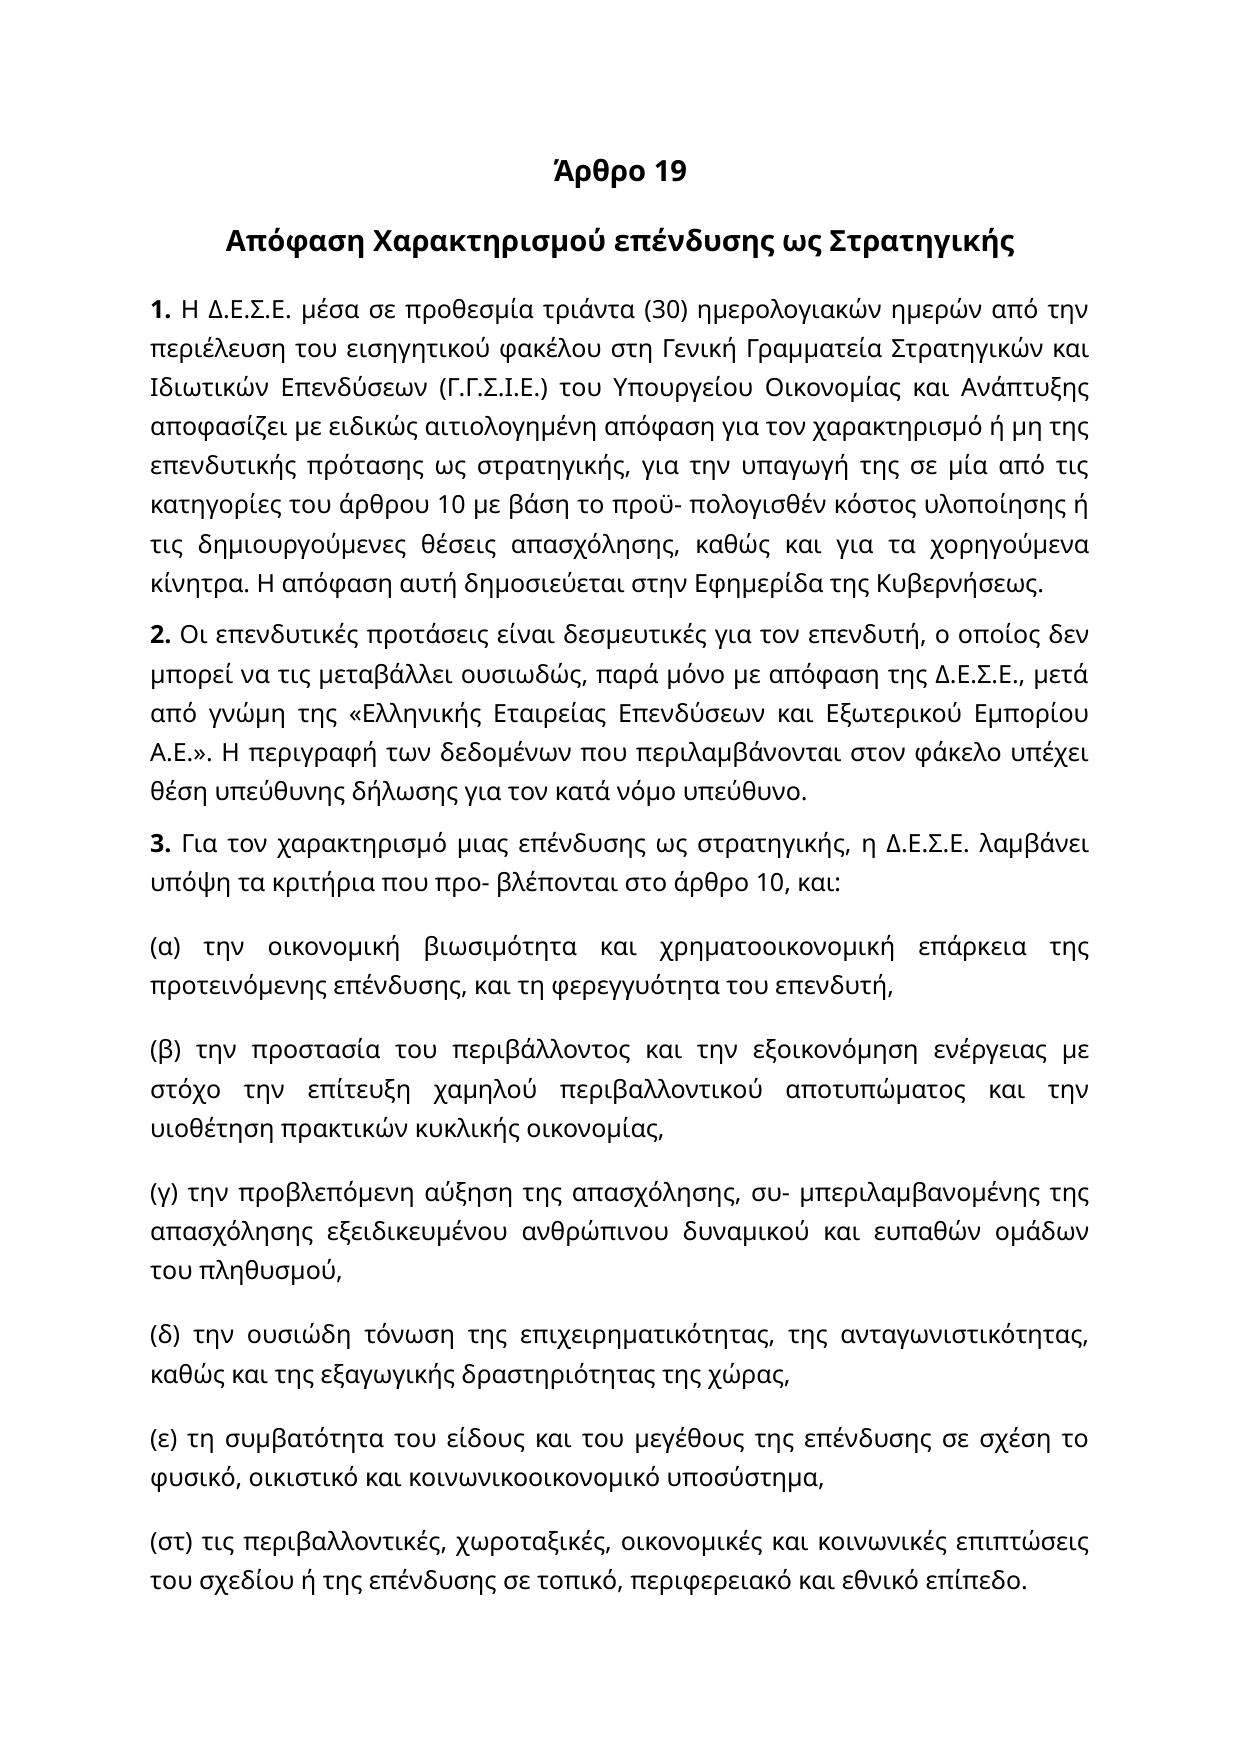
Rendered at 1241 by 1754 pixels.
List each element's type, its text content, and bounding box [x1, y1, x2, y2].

text 2. Οι επενδυτικές προτάσεις είναι δεσμευτικές για τον επενδυτή, ο οποίος δεν μπορεί να τις μεταβάλλει ουσιωδώς, παρά μόνο με απόφαση της Δ.Ε.Σ.Ε., μετά από γνώμη της «Ελληνικής Εταιρείας Επενδύσεων και Εξωτερικού Εμπορίου Α.Ε.». Η περιγραφή των δεδομένων που περιλαμβάνονται στον φάκελο υπέχει θέση υπεύθυνης δήλωσης για τον κατά νόμο υπεύθυνο. [150, 617, 1090, 808]
subtitle Άρθρο 19 [150, 150, 1090, 190]
text 3. Για τον χαρακτηρισμό μιας επένδυσης ως στρατηγικής, η Δ.Ε.Σ.Ε. λαμβάνει υπόψη τα κριτήρια που προ- βλέπονται στο άρθρο 10, και: [150, 825, 1090, 899]
text 1. Η Δ.Ε.Σ.Ε. μέσα σε προθεσμία τριάντα (30) ημερολογιακών ημερών από την περιέλευση του εισηγητικού φακέλου στη Γενική Γραμματεία Στρατηγικών και Ιδιωτικών Επενδύσεων (Γ.Γ.Σ.Ι.Ε.) του Υπουργείου Οικονομίας και Ανάπτυξης αποφασίζει με ειδικώς αιτιολογημένη απόφαση για τον χαρακτηρισμό ή μη της επενδυτικής πρότασης ως στρατηγικής, για την υπαγωγή της σε μία από τις κατηγορίες του άρθρου 10 με βάση το προϋ- πολογισθέν κόστος υλοποίησης ή τις δημιουργούμενες θέσεις απασχόλησης, καθώς και για τα χορηγούμενα κίνητρα. Η απόφαση αυτή δημοσιεύεται στην Εφημερίδα της Κυβερνήσεως. [150, 291, 1090, 599]
text (δ) την ουσιώδη τόνωση της επιχειρηματικότητας, της ανταγωνιστικότητας, καθώς και της εξαγωγικής δραστηριότητας της χώρας, [150, 1317, 1090, 1390]
subtitle Απόφαση Χαρακτηρισμού επένδυσης ως Στρατηγικής [150, 221, 1090, 260]
text (γ) την προβλεπόμενη αύξηση της απασχόλησης, συ- μπεριλαμβανομένης της απασχόλησης εξειδικευμένου ανθρώπινου δυναμικού και ευπαθών ομάδων του πληθυσμού, [150, 1174, 1090, 1287]
text (α) την οικονομική βιωσιμότητα και χρηματοοικονομική επάρκεια της προτεινόμενης επένδυσης, και τη φερεγγυότητα του επενδυτή, [150, 929, 1090, 1002]
text (ε) τη συμβατότητα του είδους και του μεγέθους της επένδυσης σε σχέση το φυσικό, οικιστικό και κοινωνικοοικονομικό υποσύστημα, [150, 1420, 1090, 1494]
text (στ) τις περιβαλλοντικές, χωροταξικές, οικονομικές και κοινωνικές επιπτώσεις του σχεδίου ή της επένδυσης σε τοπικό, περιφερειακό και εθνικό επίπεδο. [150, 1524, 1090, 1597]
text (β) την προστασία του περιβάλλοντος και την εξοικονόμηση ενέργειας με στόχο την επίτευξη χαμηλού περιβαλλοντικού αποτυπώματος και την υιοθέτηση πρακτικών κυκλικής οικονομίας, [150, 1032, 1090, 1144]
